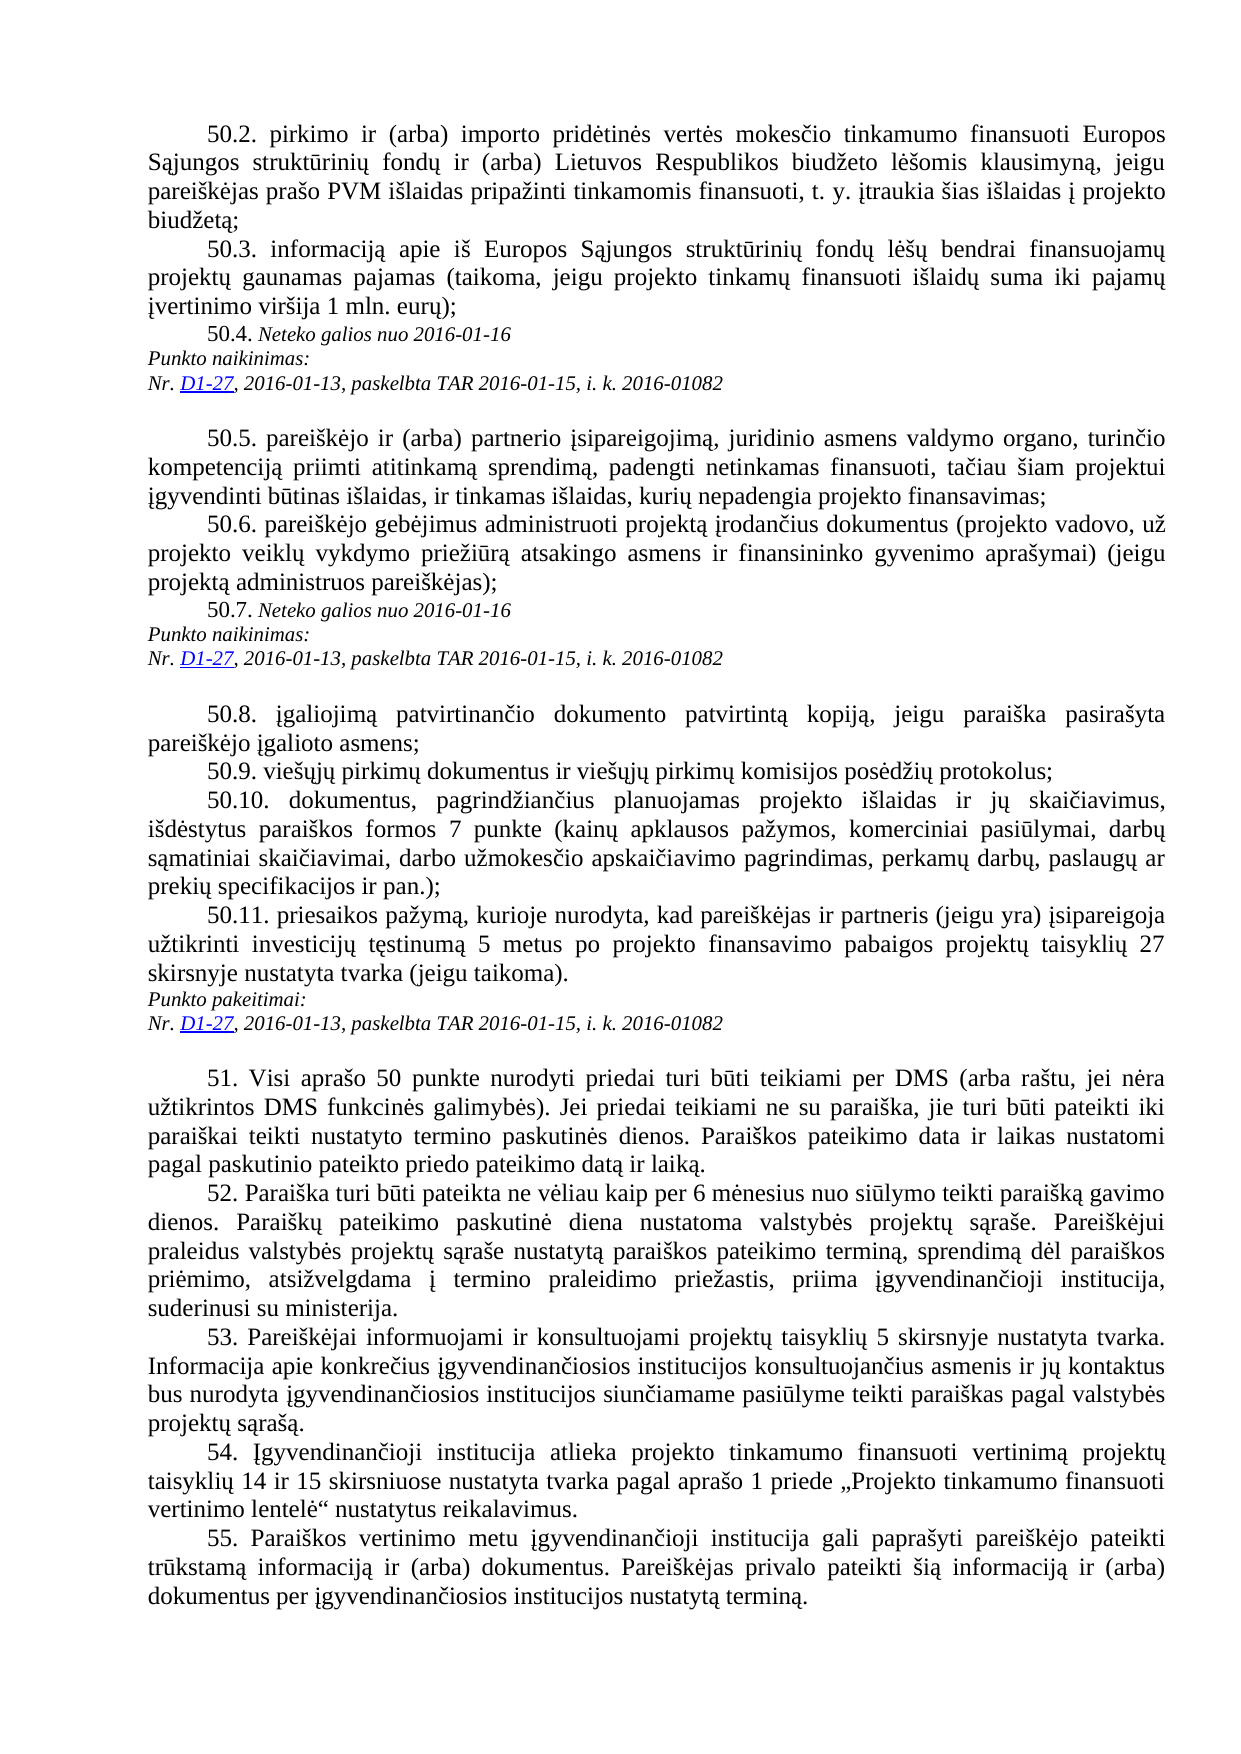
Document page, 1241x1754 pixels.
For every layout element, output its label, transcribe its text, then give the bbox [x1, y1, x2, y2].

text Punkto naikinimas: [148, 622, 1166, 646]
text 50.8. įgaliojimą patvirtinančio dokumento patvirtintą kopiją, jeigu paraiška pasirašyta pareiškėjo įgalioto asmens; [148, 699, 1166, 756]
text 50.3. informaciją apie iš Europos Sąjungos struktūrinių fondų lėšų bendrai finansuojamų projektų gaunamas pajamas (taikoma, jeigu projekto tinkamų finansuoti išlaidų suma iki pajamų įvertinimo viršija 1 mln. eurų); [148, 234, 1166, 320]
text 54. Įgyvendinančioji institucija atlieka projekto tinkamumo finansuoti vertinimą projektų taisyklių 14 ir 15 skirsniuose nustatyta tvarka pagal aprašo 1 priede „Projekto tinkamumo finansuoti vertinimo lentelė“ nustatytus reikalavimus. [148, 1437, 1166, 1523]
text 50.9. viešųjų pirkimų dokumentus ir viešųjų pirkimų komisijos posėdžių protokolus; [148, 756, 1166, 785]
text 50.10. dokumentus, pagrindžiančius planuojamas projekto išlaidas ir jų skaičiavimus, išdėstytus paraiškos formos 7 punkte (kainų apklausos pažymos, komerciniai pasiūlymai, darbų sąmatiniai skaičiavimai, darbo užmokesčio apskaičiavimo pagrindimas, perkamų darbų, paslaugų ar prekių specifikacijos ir pan.); [148, 785, 1166, 900]
text 55. Paraiškos vertinimo metu įgyvendinančioji institucija gali paprašyti pareiškėjo pateikti trūkstamą informaciją ir (arba) dokumentus. Pareiškėjas privalo pateikti šią informaciją ir (arba) dokumentus per įgyvendinančiosios institucijos nustatytą terminą. [148, 1523, 1166, 1609]
text Nr. D1-27, 2016-01-13, paskelbta TAR 2016-01-15, i. k. 2016-01082 [148, 370, 1166, 394]
text 53. Pareiškėjai informuojami ir konsultuojami projektų taisyklių 5 skirsnyje nustatyta tvarka. Informacija apie konkrečius įgyvendinančiosios institucijos konsultuojančius asmenis ir jų kontaktus bus nurodyta įgyvendinančiosios institucijos siunčiamame pasiūlyme teikti paraiškas pagal valstybės projektų sąrašą. [148, 1322, 1166, 1437]
text 50.5. pareiškėjo ir (arba) partnerio įsipareigojimą, juridinio asmens valdymo organo, turinčio kompetenciją priimti atitinkamą sprendimą, padengti netinkamas finansuoti, tačiau šiam projektui įgyvendinti būtinas išlaidas, ir tinkamas išlaidas, kurių nepadengia projekto finansavimas; [148, 423, 1166, 509]
text 50.7. Neteko galios nuo 2016-01-16 [148, 596, 1166, 622]
text Nr. D1-27, 2016-01-13, paskelbta TAR 2016-01-15, i. k. 2016-01082 [148, 646, 1166, 670]
text Punkto naikinimas: [148, 346, 1166, 370]
text Punkto pakeitimai: [148, 986, 1166, 1011]
text Nr. D1-27, 2016-01-13, paskelbta TAR 2016-01-15, i. k. 2016-01082 [148, 1011, 1166, 1034]
text 50.6. pareiškėjo gebėjimus administruoti projektą įrodančius dokumentus (projekto vadovo, už projekto veiklų vykdymo priežiūrą atsakingo asmens ir finansininko gyvenimo aprašymai) (jeigu projektą administruos pareiškėjas); [148, 509, 1166, 596]
text 50.4. Neteko galios nuo 2016-01-16 [148, 320, 1166, 346]
text 51. Visi aprašo 50 punkte nurodyti priedai turi būti teikiami per DMS (arba raštu, jei nėra užtikrintos DMS funkcinės galimybės). Jei priedai teikiami ne su paraiška, jie turi būti pateikti iki paraiškai teikti nustatyto termino paskutinės dienos. Paraiškos pateikimo data ir laikas nustatomi pagal paskutinio pateikto priedo pateikimo datą ir laiką. [148, 1063, 1166, 1178]
text 50.2. pirkimo ir (arba) importo pridėtinės vertės mokesčio tinkamumo finansuoti Europos Sąjungos struktūrinių fondų ir (arba) Lietuvos Respublikos biudžeto lėšomis klausimyną, jeigu pareiškėjas prašo PVM išlaidas pripažinti tinkamomis finansuoti, t. y. įtraukia šias išlaidas į projekto biudžetą; [148, 119, 1166, 234]
text 52. Paraiška turi būti pateikta ne vėliau kaip per 6 mėnesius nuo siūlymo teikti paraišką gavimo dienos. Paraiškų pateikimo paskutinė diena nustatoma valstybės projektų sąraše. Pareiškėjui praleidus valstybės projektų sąraše nustatytą paraiškos pateikimo terminą, sprendimą dėl paraiškos priėmimo, atsižvelgdama į termino praleidimo priežastis, priima įgyvendinančioji institucija, suderinusi su ministerija. [148, 1178, 1166, 1322]
text 50.11. priesaikos pažymą, kurioje nurodyta, kad pareiškėjas ir partneris (jeigu yra) įsipareigoja užtikrinti investicijų tęstinumą 5 metus po projekto finansavimo pabaigos projektų taisyklių 27 skirsnyje nustatyta tvarka (jeigu taikoma). [148, 900, 1166, 986]
